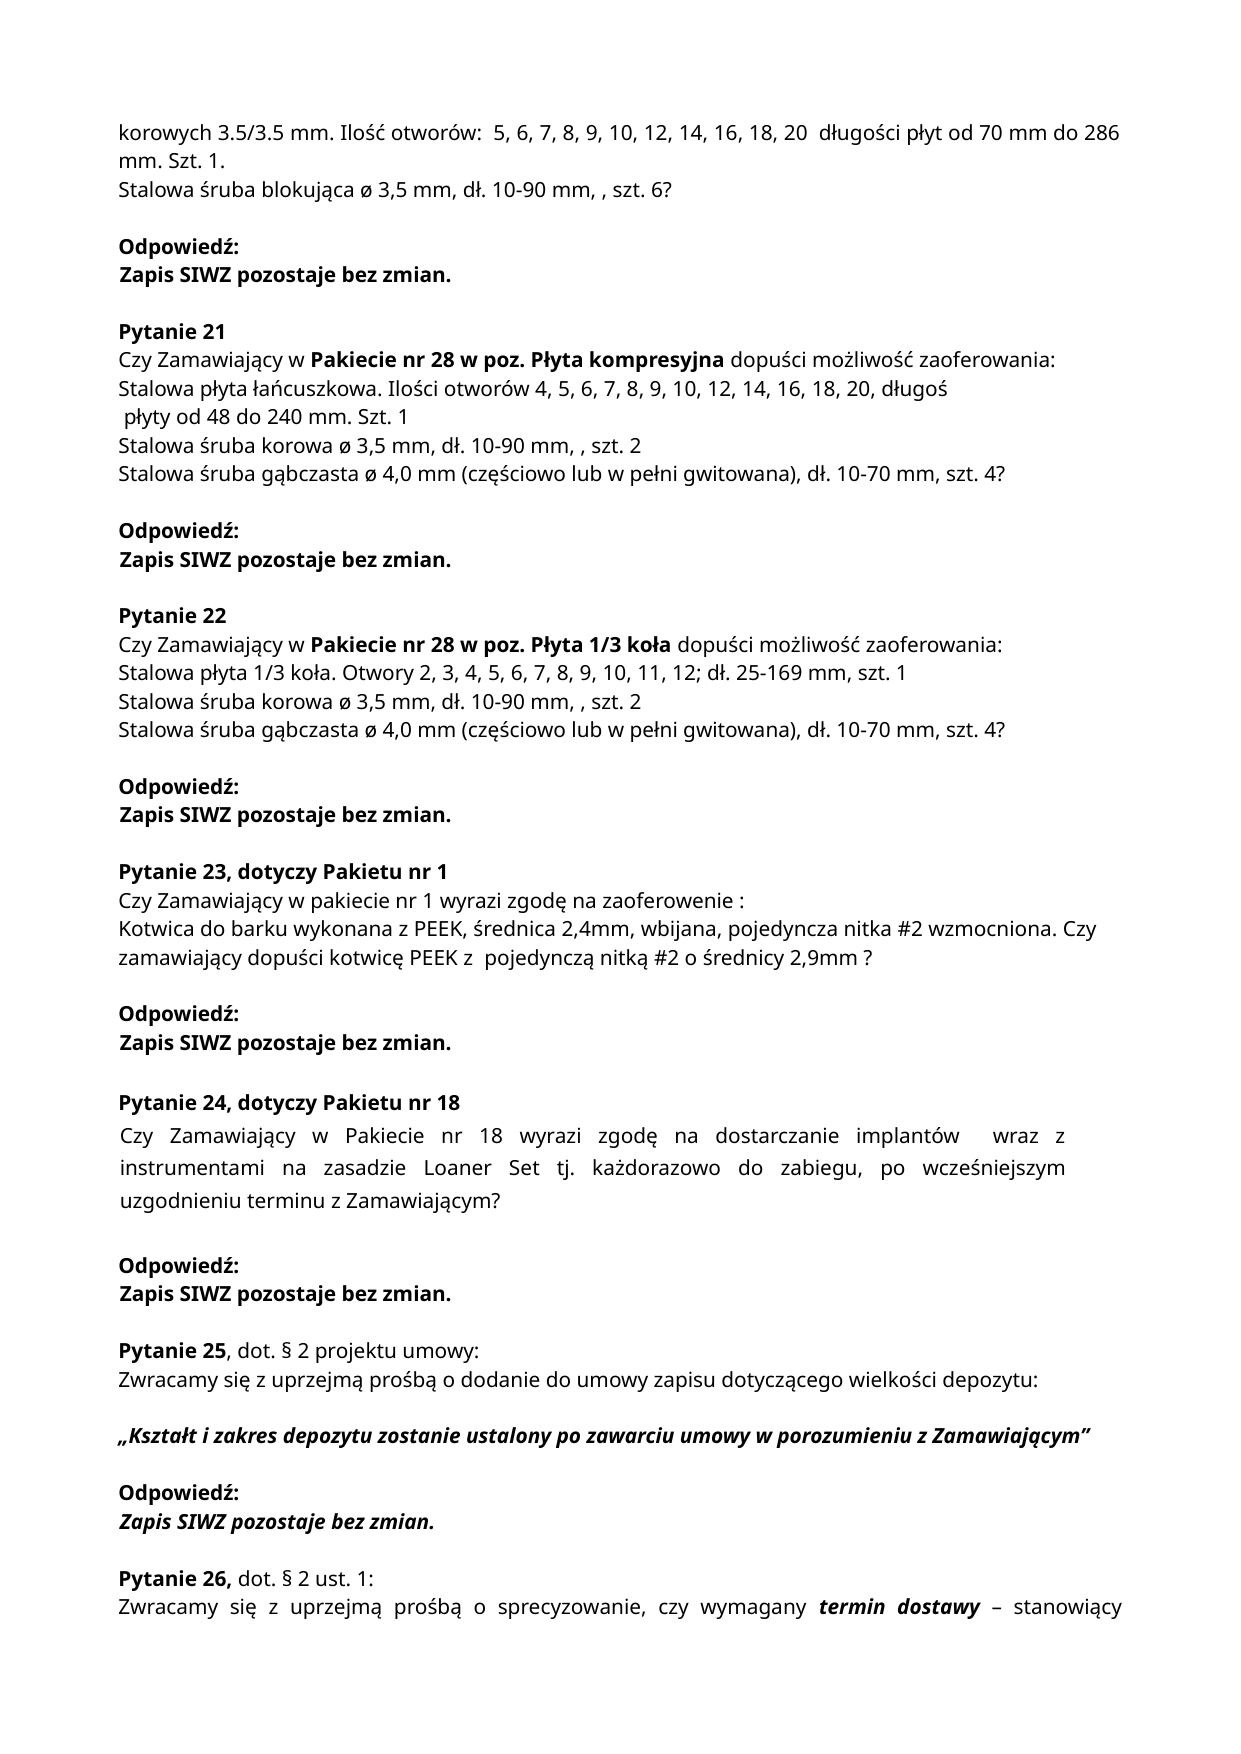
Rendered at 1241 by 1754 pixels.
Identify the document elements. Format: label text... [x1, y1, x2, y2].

text Pytanie 24, dotyczy Pakietu nr 18 [118, 1088, 1122, 1117]
text Zapis SIWZ pozostaje bez zmian. [119, 801, 1067, 829]
text Stalowa śruba blokująca ø 3,5 mm, dł. 10-90 mm, , szt. 6? [118, 175, 1122, 203]
text Stalowa śruba korowa ø 3,5 mm, dł. 10-90 mm, , szt. 2 [118, 431, 1122, 459]
text korowych 3.5/3.5 mm. Ilość otworów: 5, 6, 7, 8, 9, 10, 12, 14, 16, 18, 20 długości płyt od 70 mm do 286 mm. Szt. 1. [118, 118, 1122, 175]
text Kotwica do barku wykonana z PEEK, średnica 2,4mm, wbijana, pojedyncza nitka #2 wzmocniona. Czy zamawiający dopuści kotwicę PEEK z pojedynczą nitką #2 o średnicy 2,9mm ? [118, 914, 1122, 971]
text Odpowiedź: [118, 999, 1122, 1028]
list Pytanie 21 [118, 317, 1122, 346]
text płyty od 48 do 240 mm. Szt. 1 [118, 402, 1122, 431]
text Pytanie 26, dot. § 2 ust. 1: [118, 1564, 1122, 1592]
text Stalowa śruba korowa ø 3,5 mm, dł. 10-90 mm, , szt. 2 [118, 687, 1122, 715]
text Odpowiedź: [118, 772, 1122, 801]
text Czy Zamawiający w pakiecie nr 1 wyrazi zgodę na zaoferowenie : [118, 886, 1122, 914]
text Odpowiedź: [118, 1251, 1122, 1279]
text Zapis SIWZ pozostaje bez zmian. [119, 1279, 1067, 1308]
text Pytanie 25, dot. § 2 projektu umowy: [118, 1336, 1122, 1365]
list Czy Zamawiający w Pakiecie nr 28 w poz. Płyta 1/3 koła dopuści możliwość zaoferowania: [118, 630, 1122, 658]
text „Kształt i zakres depozytu zostanie ustalony po zawarciu umowy w porozumieniu z Zamawiającym” [118, 1422, 1122, 1450]
text Odpowiedź: [118, 232, 1122, 260]
text Pytanie 23, dotyczy Pakietu nr 1 [118, 857, 1122, 886]
list Czy Zamawiający w Pakiecie nr 28 w poz. Płyta kompresyjna dopuści możliwość zaoferowania: [118, 346, 1122, 374]
text Odpowiedź: [118, 516, 1122, 545]
text Stalowa śruba gąbczasta ø 4,0 mm (częściowo lub w pełni gwitowana), dł. 10-70 mm, szt. 4? [118, 459, 1122, 488]
text Czy Zamawiający w Pakiecie nr 18 wyrazi zgodę na dostarczanie implantów wraz z instrumentami na zasadzie Loaner Set tj. każdorazowo do zabiegu, po wcześniejszym uzgodnieniu terminu z Zamawiającym? [119, 1121, 1067, 1214]
text Zapis SIWZ pozostaje bez zmian. [119, 260, 1067, 289]
text Zapis SIWZ pozostaje bez zmian. [119, 545, 1067, 573]
text Zapis SIWZ pozostaje bez zmian. [119, 1028, 1067, 1056]
text Odpowiedź: [118, 1478, 1122, 1507]
text Stalowa płyta 1/3 koła. Otwory 2, 3, 4, 5, 6, 7, 8, 9, 10, 11, 12; dł. 25-169 mm, szt. 1 [118, 658, 1122, 687]
list Pytanie 22 [118, 602, 1122, 630]
text Zapis SIWZ pozostaje bez zmian. [119, 1507, 1067, 1535]
text Stalowa śruba gąbczasta ø 4,0 mm (częściowo lub w pełni gwitowana), dł. 10-70 mm, szt. 4? [118, 715, 1122, 744]
text Stalowa płyta łańcuszkowa. Ilości otworów 4, 5, 6, 7, 8, 9, 10, 12, 14, 16, 18, 20, długoś [118, 374, 1122, 402]
text Zwracamy się z uprzejmą prośbą o dodanie do umowy zapisu dotyczącego wielkości depozytu: [118, 1365, 1122, 1393]
text Zwracamy się z uprzejmą prośbą o sprecyzowanie, czy wymagany termin dostawy – stanowiący [118, 1592, 1122, 1621]
